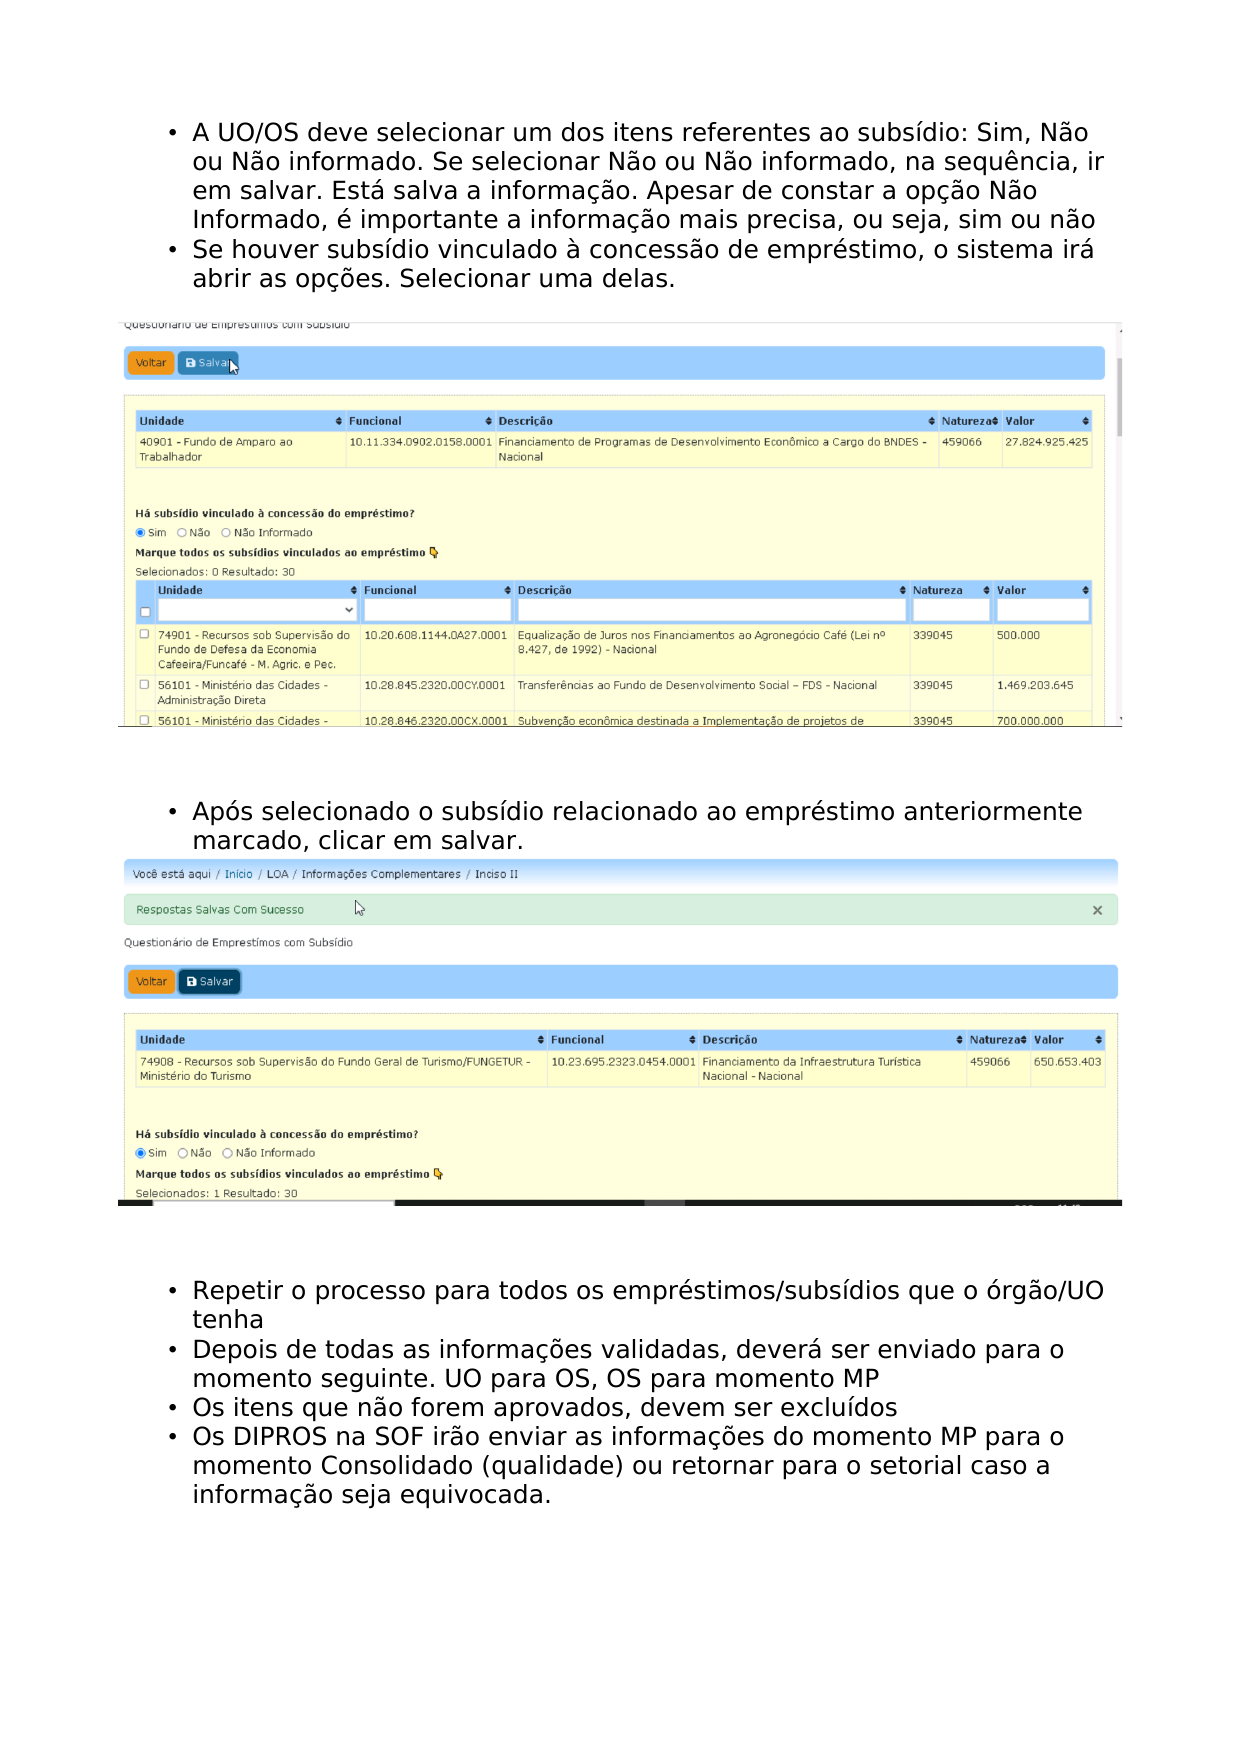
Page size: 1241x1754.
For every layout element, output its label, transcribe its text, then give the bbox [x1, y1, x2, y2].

list Repetir o processo para todos os empréstimos/subsídios que o órgão/UO tenha [177, 1276, 1122, 1335]
list A UO/OS deve selecionar um dos itens referentes ao subsídio: Sim, Não ou Não informado. Se selecionar Não ou Não informado, na sequência, ir em salvar. Está salva a informação. Apesar de constar a opção Não Informado, é importante a informação mais precisa, ou seja, sim ou não [177, 118, 1122, 235]
picture [118, 855, 1123, 1206]
list Depois de todas as informações validadas, deverá ser enviado para o momento seguinte. UO para OS, OS para momento MP [177, 1335, 1122, 1393]
list Os DIPROS na SOF irão enviar as informações do momento MP para o momento Consolidado (qualidade) ou retornar para o setorial caso a informação seja equivocada. [177, 1422, 1122, 1510]
picture [118, 322, 1123, 727]
list Se houver subsídio vinculado à concessão de empréstimo, o sistema irá abrir as opções. Selecionar uma delas. [177, 235, 1122, 293]
list Após selecionado o subsídio relacionado ao empréstimo anteriormente marcado, clicar em salvar. [177, 797, 1122, 855]
list Os itens que não forem aprovados, devem ser excluídos [177, 1393, 1122, 1422]
